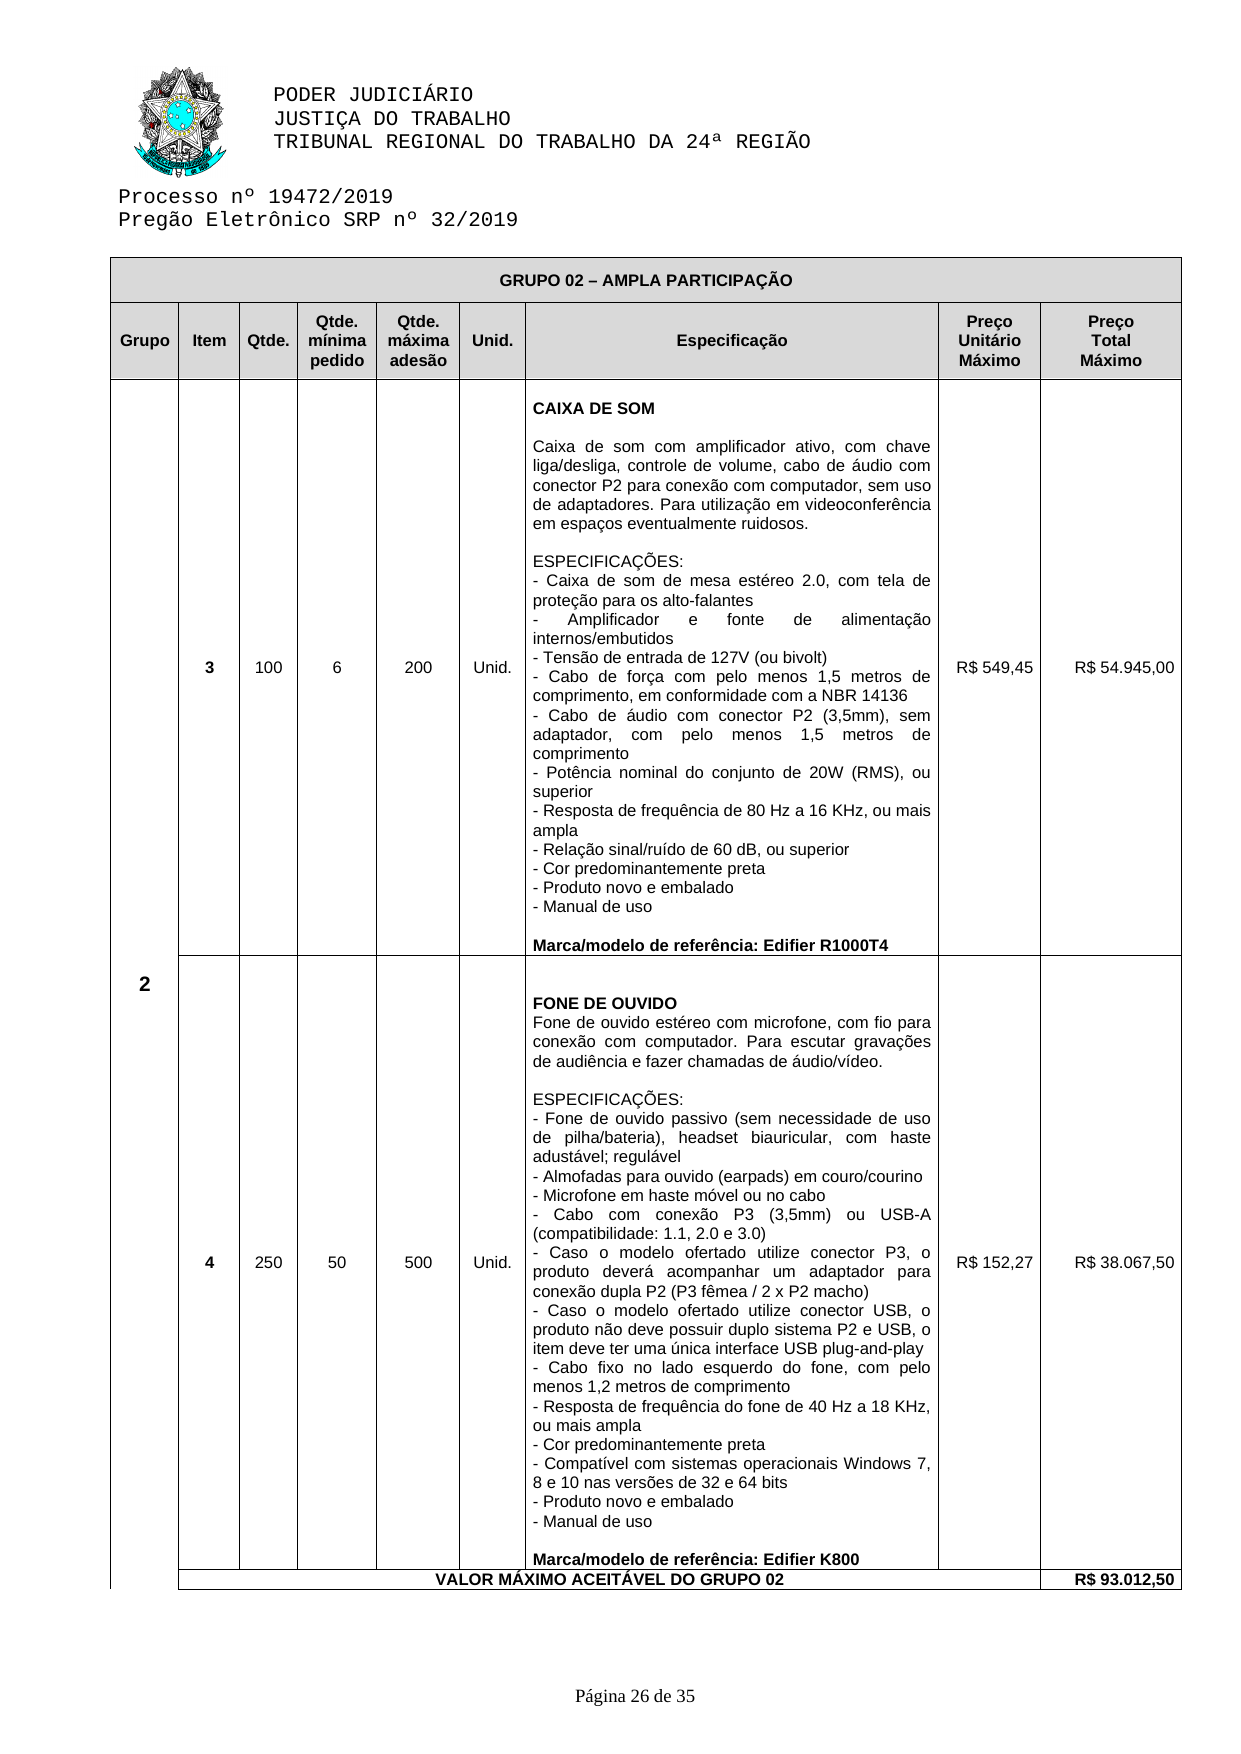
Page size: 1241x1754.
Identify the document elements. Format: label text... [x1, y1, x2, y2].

table_cell 200 [377, 380, 459, 954]
table_header GRUPO 02 – AMPLA PARTICIPAÇÃO [111, 258, 1181, 302]
table_cell 500 [377, 956, 459, 1569]
table_cell Especificação [526, 303, 938, 378]
table_cell Qtde. [240, 303, 297, 378]
table_cell Grupo [111, 303, 178, 378]
table_cell CAIXA DE SOM Caixa de som com amplificador ativo, com chave liga/desliga, controle de volume, cabo de áudio com conector P2 para conexão com computador, sem uso de adaptadores. Para utilização em videoconferência em espaços eventualmente ruidosos. ESPECIFICAÇÕES: - Caixa de som de mesa estéreo 2.0, com tela de proteção para os alto-falantes - Amplificador e fonte de alimentação internos/embutidos - Tensão de entrada de 127V (ou bivolt) - Cabo de força com pelo menos 1,5 metros de comprimento, em conformidade com a NBR 14136 - Cabo de áudio com conector P2 (3,5mm), sem adaptador, com pelo menos 1,5 metros de comprimento - Potência nominal do conjunto de 20W (RMS), ou superior - Resposta de frequência de 80 Hz a 16 KHz, ou mais ampla - Relação sinal/ruído de 60 dB, ou superior - Cor predominantemente preta - Produto novo e embalado - Manual de uso Marca/modelo de referência: Edifier R1000T4 [526, 380, 938, 954]
table_cell Qtde. mínima pedido [298, 303, 376, 378]
table_cell R$ 54.945,00 [1041, 380, 1181, 954]
table_cell FONE DE OUVIDO Fone de ouvido estéreo com microfone, com fio para conexão com computador. Para escutar gravações de audiência e fazer chamadas de áudio/vídeo. ESPECIFICAÇÕES: - Fone de ouvido passivo (sem necessidade de uso de pilha/bateria), headset biauricular, com haste adustável; regulável - Almofadas para ouvido (earpads) em couro/courino - Microfone em haste móvel ou no cabo - Cabo com conexão P3 (3,5mm) ou USB-A (compatibilidade: 1.1, 2.0 e 3.0) - Caso o modelo ofertado utilize conector P3, o produto deverá acompanhar um adaptador para conexão dupla P2 (P3 fêmea / 2 x P2 macho) - Caso o modelo ofertado utilize conector USB, o produto não deve possuir duplo sistema P2 e USB, o item deve ter uma única interface USB plug-and-play - Cabo fixo no lado esquerdo do fone, com pelo menos 1,2 metros de comprimento - Resposta de frequência do fone de 40 Hz a 18 KHz, ou mais ampla - Cor predominantemente preta - Compatível com sistemas operacionais Windows 7, 8 e 10 nas versões de 32 e 64 bits - Produto novo e embalado - Manual de uso Marca/modelo de referência: Edifier K800 [526, 956, 938, 1569]
table_cell Item [179, 303, 239, 378]
table_cell 50 [298, 956, 376, 1569]
table_cell 4 [179, 956, 239, 1569]
table_cell Qtde. máxima adesão [377, 303, 459, 378]
picture [133, 66, 228, 178]
table_cell R$ 152,27 [939, 956, 1040, 1569]
table_cell Preço Total Máximo [1041, 303, 1181, 378]
table_cell Unid. [460, 303, 525, 378]
table_cell R$ 93.012,50 [1041, 1570, 1181, 1589]
table_cell 3 [179, 380, 239, 954]
table_cell Unid. [460, 380, 525, 954]
table_cell Preço Unitário Máximo [939, 303, 1040, 378]
table_cell R$ 549,45 [939, 380, 1040, 954]
table_cell R$ 38.067,50 [1041, 956, 1181, 1569]
table_cell 100 [240, 380, 297, 954]
table_cell 6 [298, 380, 376, 954]
table_cell 2 [111, 380, 178, 1589]
table_cell VALOR MÁXIMO ACEITÁVEL DO GRUPO 02 [179, 1570, 1040, 1589]
table_cell 250 [240, 956, 297, 1569]
table_cell Unid. [460, 956, 525, 1569]
